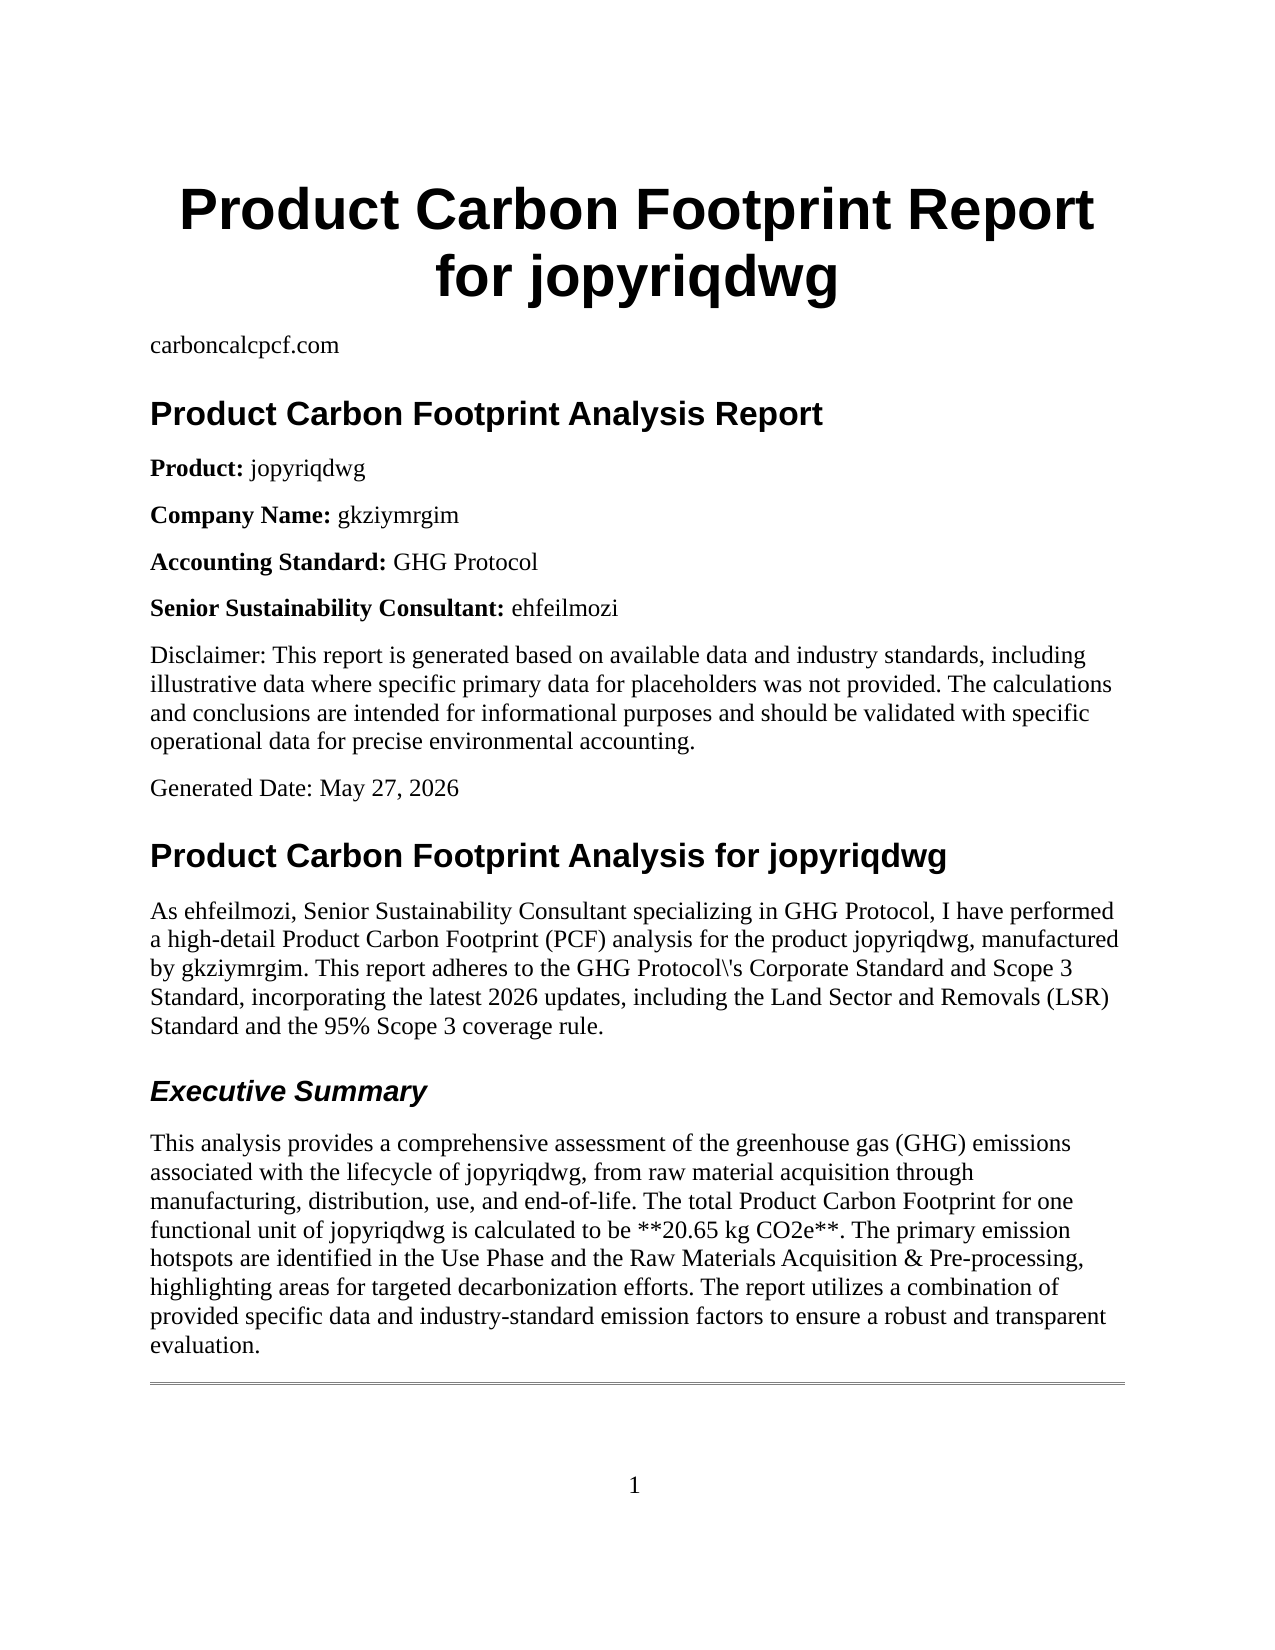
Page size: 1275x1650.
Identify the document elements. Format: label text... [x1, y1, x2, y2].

subtitle Product Carbon Footprint Analysis for jopyriqdwg [150, 836, 1125, 874]
text As ehfeilmozi, Senior Sustainability Consultant specializing in GHG Protocol, I have performed a high-detail Product Carbon Footprint (PCF) analysis for the product jopyriqdwg, manufactured by gkziymrgim. This report adheres to the GHG Protocol\'s Corporate Standard and Scope 3 Standard, incorporating the latest 2026 updates, including the Land Sector and Removals (LSR) Standard and the 95% Scope 3 coverage rule. [150, 896, 1125, 1039]
text Accounting Standard: GHG Protocol [150, 547, 1125, 576]
subtitle Executive Summary [150, 1073, 1125, 1107]
title Product Carbon Footprint Report for jopyriqdwg [150, 175, 1125, 309]
text Product: jopyriqdwg [150, 453, 1125, 482]
subtitle Product Carbon Footprint Analysis Report [150, 393, 1125, 432]
text Generated Date: May 27, 2026 [150, 773, 1125, 802]
text Senior Sustainability Consultant: ehfeilmozi [150, 593, 1125, 622]
text Disclaimer: This report is generated based on available data and industry standards, including illustrative data where specific primary data for placeholders was not provided. The calculations and conclusions are intended for informational purposes and should be validated with specific operational data for precise environmental accounting. [150, 640, 1125, 755]
text carboncalcpcf.com [150, 331, 1125, 359]
text This analysis provides a comprehensive assessment of the greenhouse gas (GHG) emissions associated with the lifecycle of jopyriqdwg, from raw material acquisition through manufacturing, distribution, use, and end-of-life. The total Product Carbon Footprint for one functional unit of jopyriqdwg is calculated to be **20.65 kg CO2e**. The primary emission hotspots are identified in the Use Phase and the Raw Materials Acquisition & Pre-processing, highlighting areas for targeted decarbonization efforts. The report utilizes a combination of provided specific data and industry-standard emission factors to ensure a robust and transparent evaluation. [150, 1128, 1125, 1358]
text Company Name: gkziymrgim [150, 500, 1125, 529]
